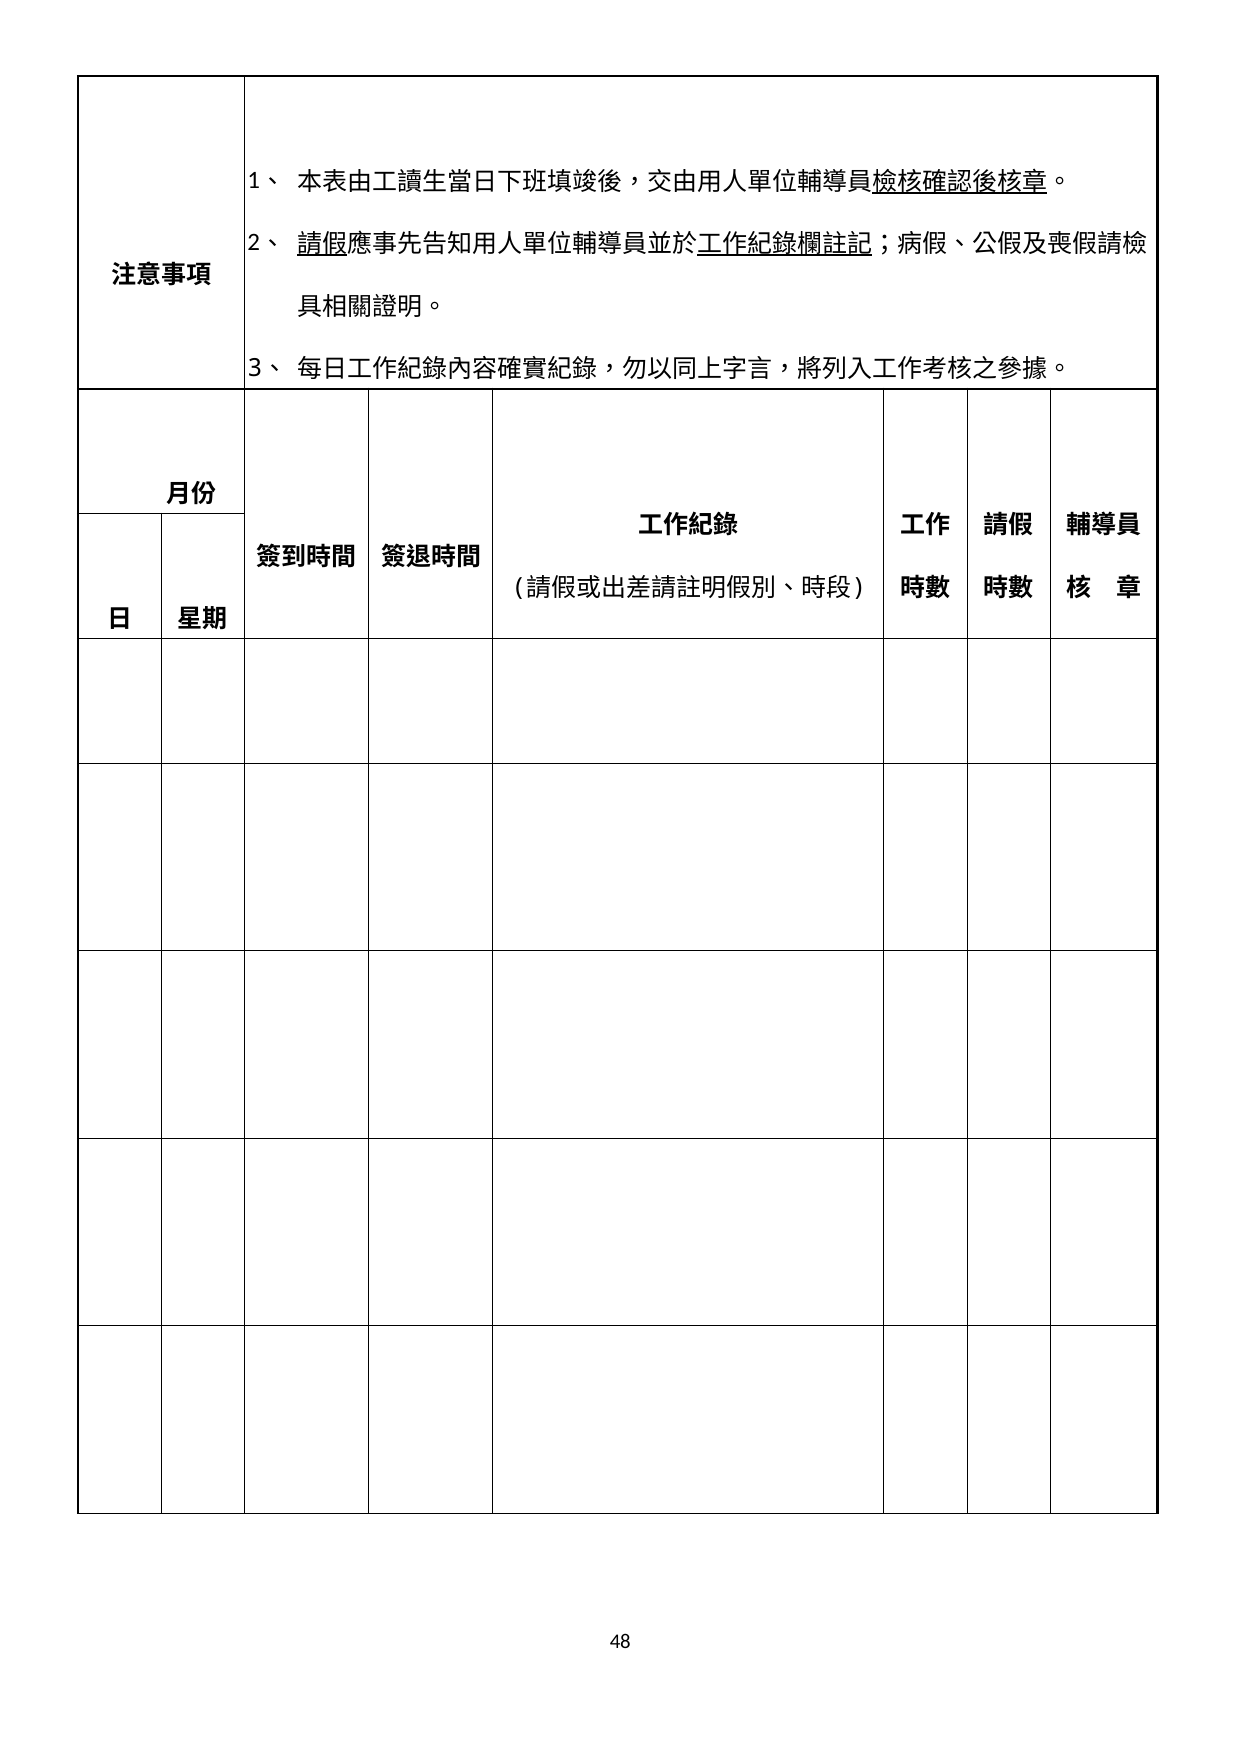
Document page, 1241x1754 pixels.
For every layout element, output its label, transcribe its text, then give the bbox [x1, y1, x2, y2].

table_cell [245, 1139, 368, 1325]
table_cell [884, 764, 967, 950]
table_cell [968, 1326, 1050, 1512]
table_cell 請假 時數 [968, 390, 1050, 637]
table_cell 工作 時數 [884, 390, 967, 637]
table_cell [493, 1139, 883, 1325]
table_cell [1051, 1326, 1156, 1512]
table_cell [493, 639, 883, 762]
table_cell [884, 1139, 967, 1325]
table_cell [162, 639, 244, 762]
table_cell [79, 1139, 161, 1325]
table_cell [493, 1326, 883, 1512]
table_cell 本表由工讀生當日下班填竣後，交由用人單位輔導員檢核確認後核章。 請假應事先告知用人單位輔導員並於工作紀錄欄註記；病假、公假及喪假請檢具相關證明。 每日工作紀錄內容確實紀錄，勿以同上字言，將列入工作考核之參據。 [245, 77, 1156, 387]
table_cell [245, 639, 368, 762]
table_cell [245, 764, 368, 950]
table_cell [884, 639, 967, 762]
table_cell [369, 951, 492, 1137]
table_cell [968, 639, 1050, 762]
table_cell [162, 764, 244, 950]
table_cell [245, 951, 368, 1137]
table_cell 簽退時間 [369, 390, 492, 637]
table_cell 輔導員 核 章 [1051, 390, 1156, 637]
table_cell [968, 764, 1050, 950]
table_cell [369, 764, 492, 950]
table_cell 星期 [162, 514, 244, 637]
table_cell [1051, 639, 1156, 762]
table_cell [493, 951, 883, 1137]
table_cell [369, 639, 492, 762]
table_cell [1051, 1139, 1156, 1325]
table_cell [162, 1139, 244, 1325]
table_cell 工作紀錄 (請假或出差請註明假別、時段) [493, 390, 883, 637]
table_cell [968, 1139, 1050, 1325]
table_cell [79, 951, 161, 1137]
table_cell [884, 951, 967, 1137]
table_cell [968, 951, 1050, 1137]
table_cell [79, 1326, 161, 1512]
table_cell [884, 1326, 967, 1512]
table_cell [162, 1326, 244, 1512]
table_cell [1051, 951, 1156, 1137]
table_cell [369, 1326, 492, 1512]
table_cell [245, 1326, 368, 1512]
table_cell [79, 639, 161, 762]
table_cell 日 [79, 514, 161, 637]
table_cell [79, 764, 161, 950]
table_cell [493, 764, 883, 950]
table_cell [369, 1139, 492, 1325]
table_cell [1051, 764, 1156, 950]
table_cell 注意事項 [79, 77, 244, 387]
table_cell 月份 [79, 390, 244, 512]
table_cell 簽到時間 [245, 390, 368, 637]
table_cell [162, 951, 244, 1137]
